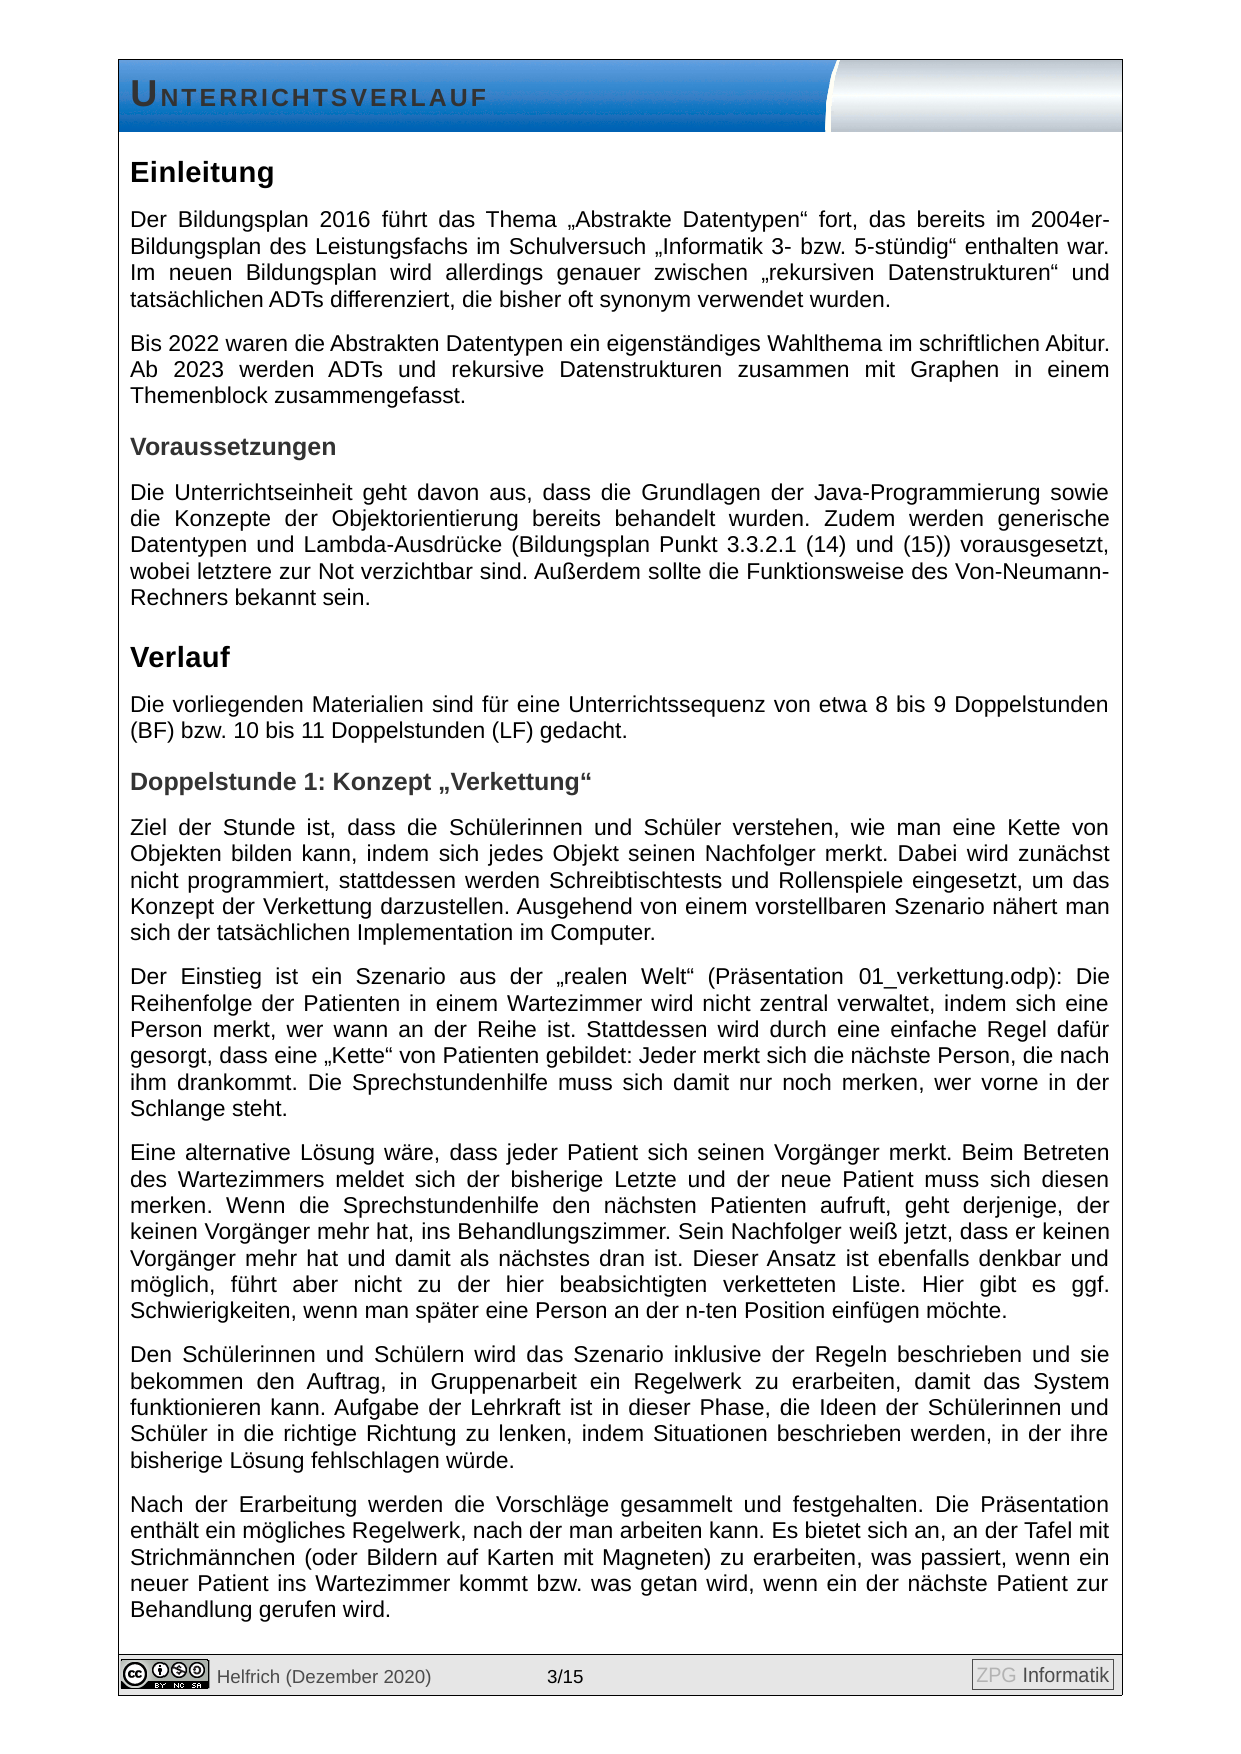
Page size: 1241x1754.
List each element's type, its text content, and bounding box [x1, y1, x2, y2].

text Die vorliegenden Materialien sind für eine Unterrichtssequenz von etwa 8 bis 9 Doppelstunden (BF) bzw. 10 bis 11 Doppelstunden (LF) gedacht. [130, 691, 1110, 744]
text Der Bildungsplan 2016 führt das Thema „Abstrakte Datentypen“ fort, das bereits im 2004er-Bildungsplan des Leistungsfachs im Schulversuch „Informatik 3- bzw. 5-stündig“ enthalten war. Im neuen Bildungsplan wird allerdings genauer zwischen „rekursiven Datenstrukturen“ und tatsächlichen ADTs differenziert, die bisher oft synonym verwendet wurden. [130, 206, 1110, 312]
subtitle Voraussetzungen [130, 432, 1110, 461]
subtitle Verlauf [130, 640, 1110, 673]
subtitle Einleitung [130, 155, 1110, 189]
subtitle Doppelstunde 1: Konzept „Verkettung“ [130, 767, 1110, 796]
picture [120, 1659, 210, 1689]
text Der Einstieg ist ein Szenario aus der „realen Welt“ (Präsentation 01_verkettung.odp): Die Reihenfolge der Patienten in einem Wartezimmer wird nicht zentral verwaltet, indem sich eine Person merkt, wer wann an der Reihe ist. Stattdessen wird durch eine einfache Regel dafür gesorgt, dass eine „Kette“ von Patienten gebildet: Jeder merkt sich die nächste Person, die nach ihm drankommt. Die Sprechstundenhilfe muss sich damit nur noch merken, wer vorne in der Schlange steht. [130, 963, 1110, 1121]
text Bis 2022 waren die Abstrakten Datentypen ein eigenständiges Wahlthema im schriftlichen Abitur. Ab 2023 werden ADTs und rekursive Datenstrukturen zusammen mit Graphen in einem Themenblock zusammengefasst. [130, 329, 1110, 409]
text Eine alternative Lösung wäre, dass jeder Patient sich seinen Vorgänger merkt. Beim Betreten des Wartezimmers meldet sich der bisherige Letzte und der neue Patient muss sich diesen merken. Wenn die Sprechstundenhilfe den nächsten Patienten aufruft, geht derjenige, der keinen Vorgänger mehr hat, ins Behandlungszimmer. Sein Nachfolger weiß jetzt, dass er keinen Vorgänger mehr hat und damit als nächstes dran ist. Dieser Ansatz ist ebenfalls denkbar und möglich, führt aber nicht zu der hier beabsichtigten verketteten Liste. Hier gibt es ggf. Schwierigkeiten, wenn man später eine Person an der n-ten Position einfügen möchte. [130, 1139, 1110, 1324]
picture [119, 60, 1122, 132]
text Die Unterrichtseinheit geht davon aus, dass die Grundlagen der Java-Programmierung sowie die Konzepte der Objektorientierung bereits behandelt wurden. Zudem werden generische Datentypen und Lambda-Ausdrücke (Bildungsplan Punkt 3.3.2.1 (14) und (15)) vorausgesetzt, wobei letztere zur Not verzichtbar sind. Außerdem sollte die Funktionsweise des Von-Neumann-Rechners bekannt sein. [130, 479, 1110, 610]
text Ziel der Stunde ist, dass die Schülerinnen und Schüler verstehen, wie man eine Kette von Objekten bilden kann, indem sich jedes Objekt seinen Nachfolger merkt. Dabei wird zunächst nicht programmiert, stattdessen werden Schreibtischtests und Rollenspiele eingesetzt, um das Konzept der Verkettung darzustellen. Ausgehend von einem vorstellbaren Szenario nähert man sich der tatsächlichen Implementation im Computer. [130, 814, 1110, 946]
text Den Schülerinnen und Schülern wird das Szenario inklusive der Regeln beschrieben und sie bekommen den Auftrag, in Gruppenarbeit ein Regelwerk zu erarbeiten, damit das System funktionieren kann. Aufgabe der Lehrkraft ist in dieser Phase, die Ideen der Schülerinnen und Schüler in die richtige Richtung zu lenken, indem Situationen beschrieben werden, in der ihre bisherige Lösung fehlschlagen würde. [130, 1341, 1110, 1473]
text Nach der Erarbeitung werden die Vorschläge gesammelt und festgehalten. Die Präsentation enthält ein mögliches Regelwerk, nach der man arbeiten kann. Es bietet sich an, an der Tafel mit Strichmännchen (oder Bildern auf Karten mit Magneten) zu erarbeiten, was passiert, wenn ein neuer Patient ins Wartezimmer kommt bzw. was getan wird, wenn ein der nächste Patient zur Behandlung gerufen wird. [130, 1491, 1110, 1623]
